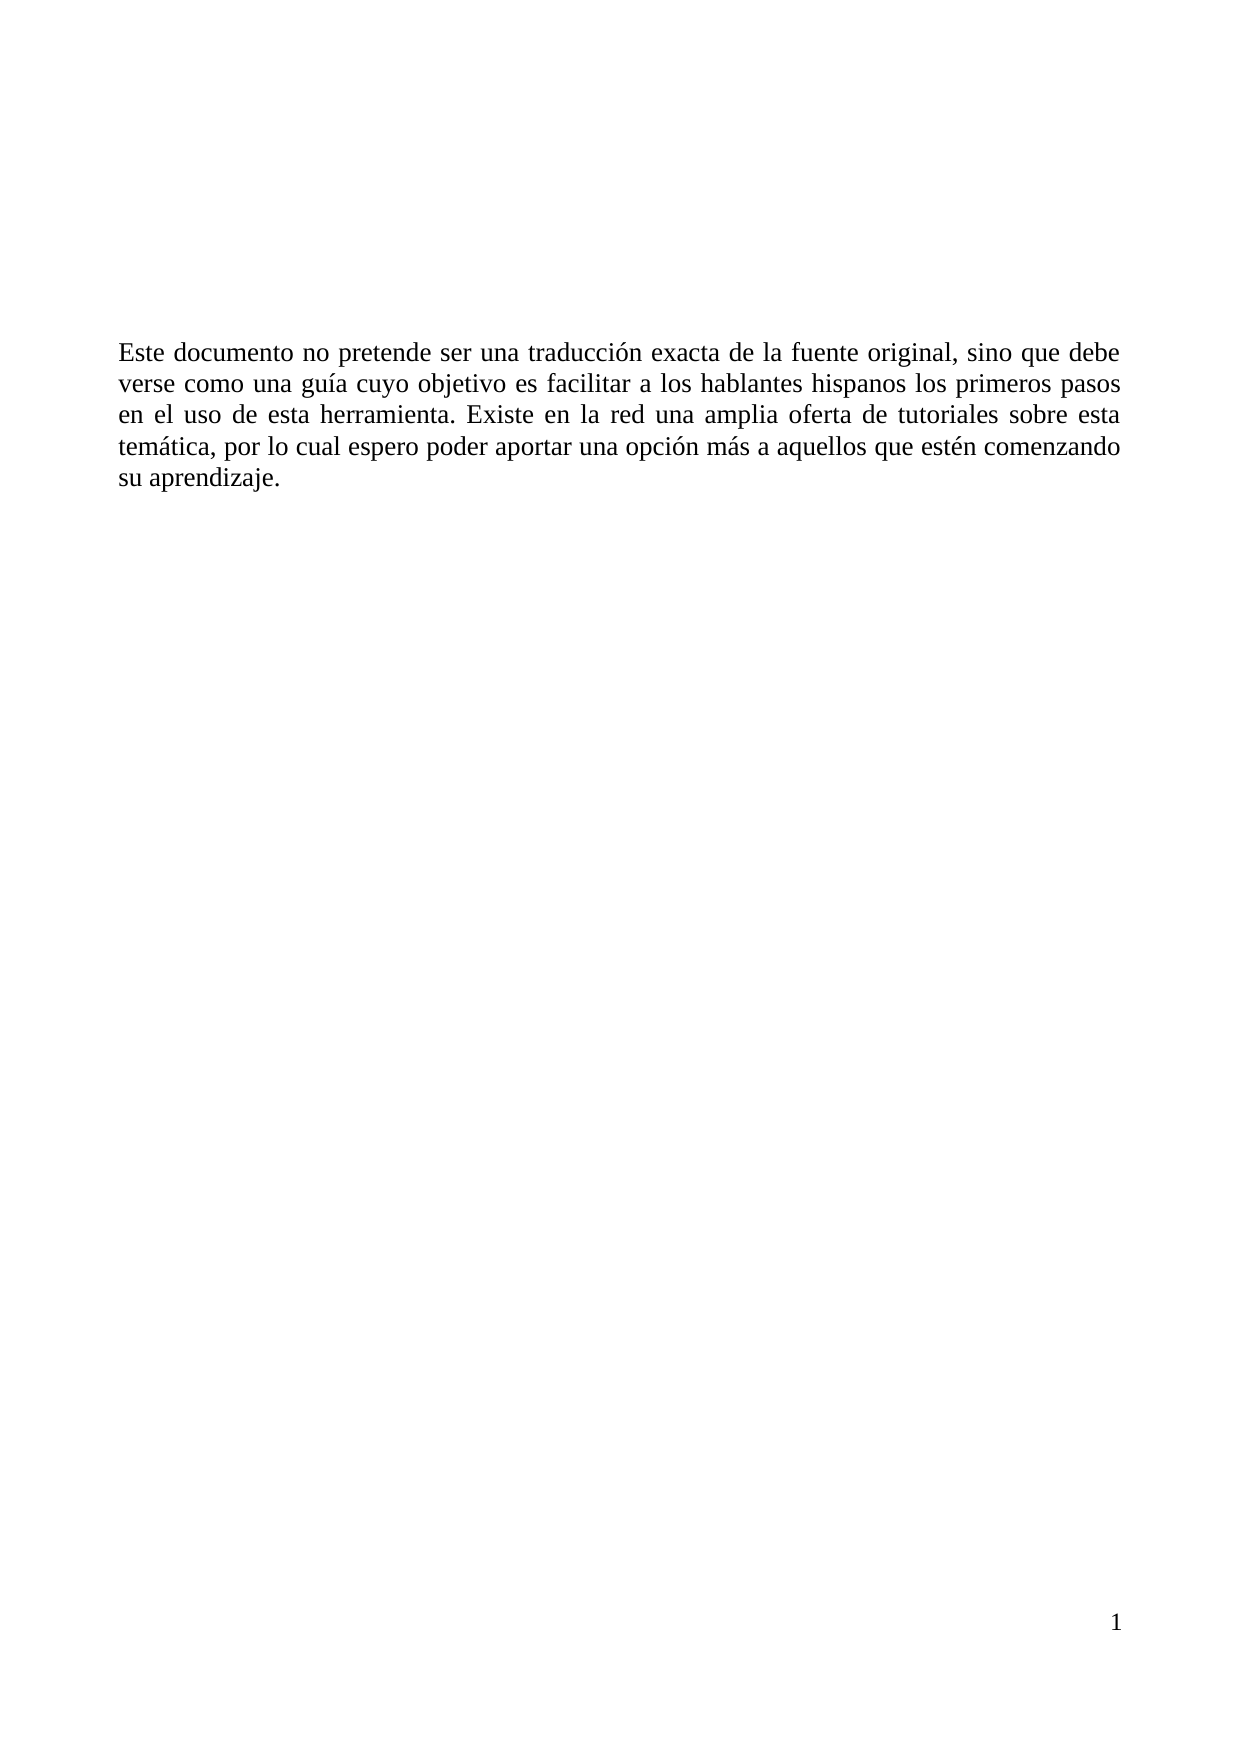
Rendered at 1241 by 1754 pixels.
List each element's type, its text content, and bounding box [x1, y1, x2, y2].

text Este documento no pretende ser una traducción exacta de la fuente original, sino que debe verse como una guía cuyo objetivo es facilitar a los hablantes hispanos los primeros pasos en el uso de esta herramienta. Existe en la red una amplia oferta de tutoriales sobre esta temática, por lo cual espero poder aportar una opción más a aquellos que estén comenzando su aprendizaje. [118, 336, 1122, 492]
